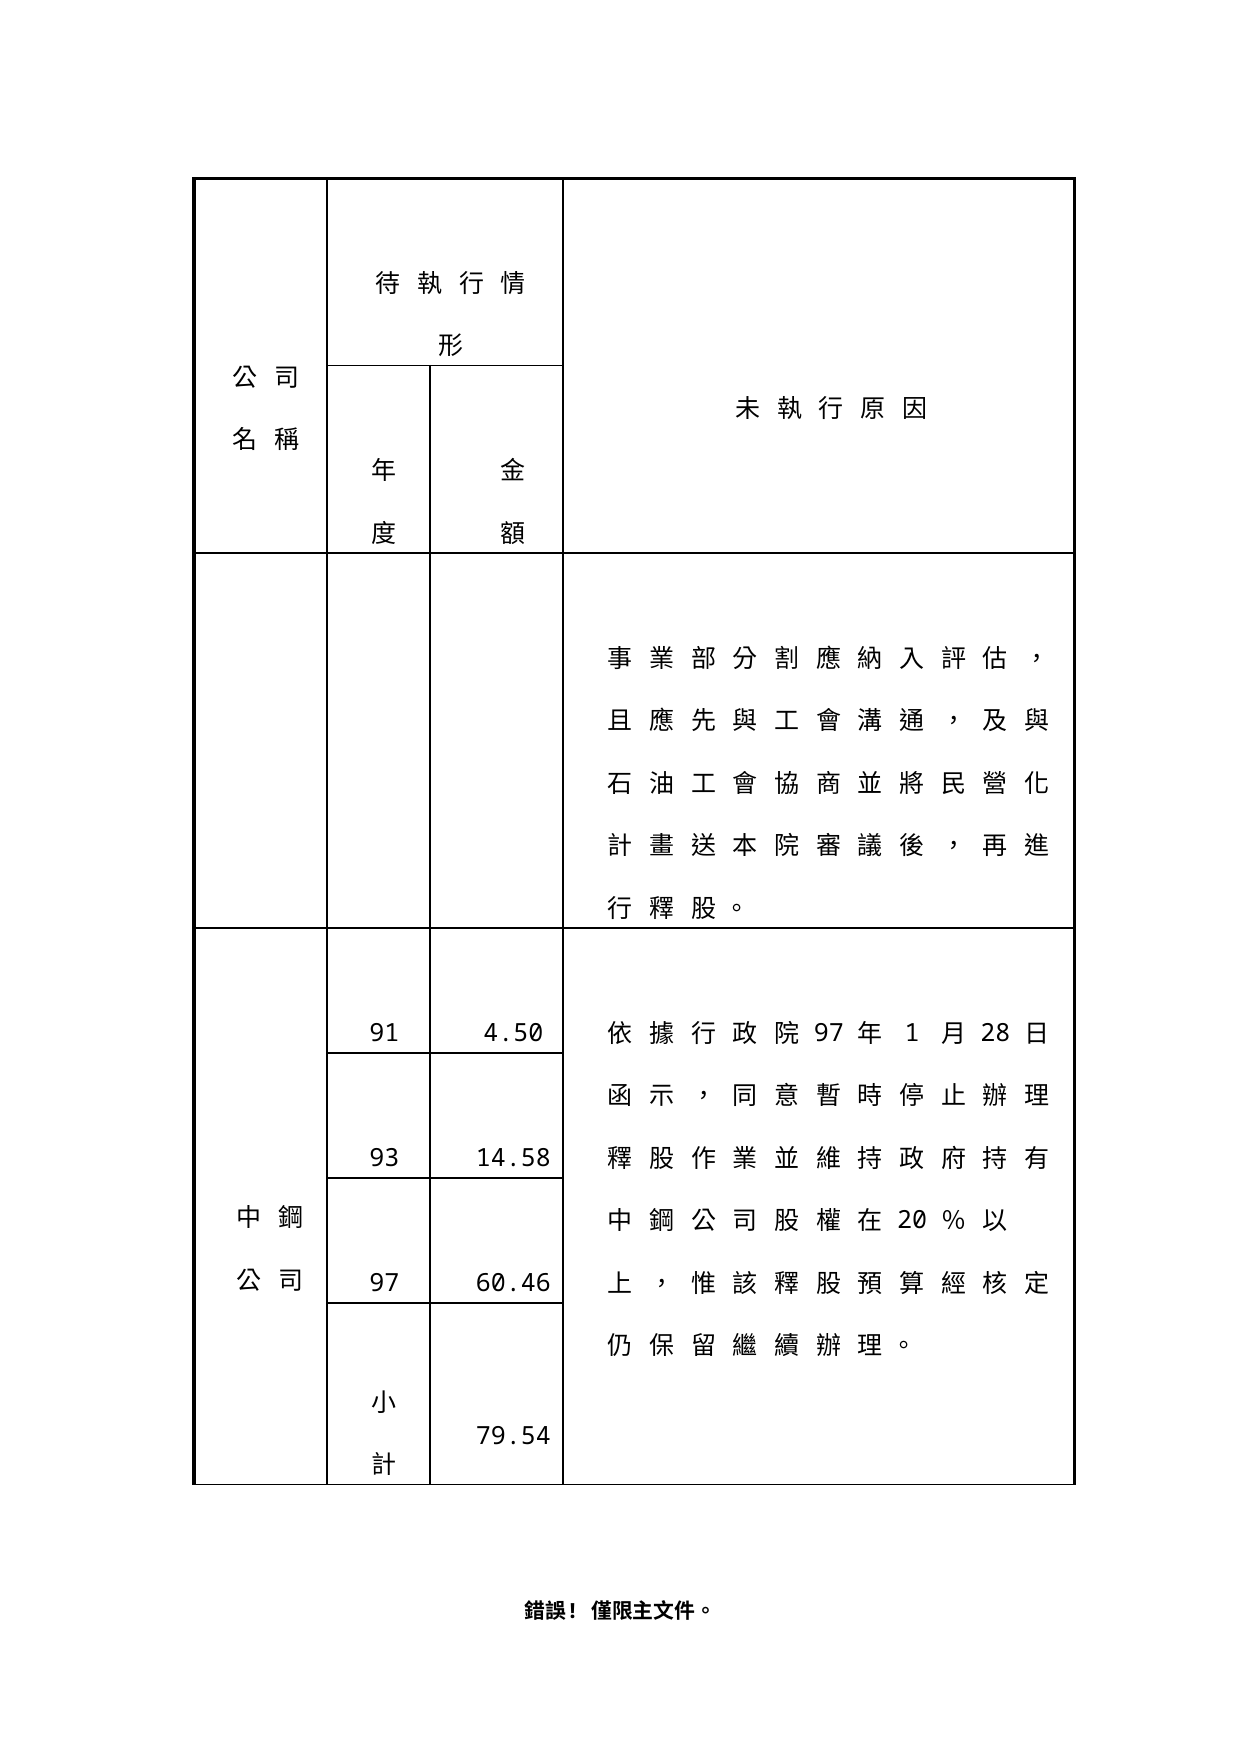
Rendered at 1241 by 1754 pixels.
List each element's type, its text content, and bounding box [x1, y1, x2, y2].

table_cell 79.54 [431, 1304, 562, 1483]
table_cell 91 [328, 929, 429, 1052]
table_cell [328, 554, 429, 927]
table_cell [431, 554, 562, 927]
table_cell 中鋼公司 [196, 929, 326, 1483]
table_cell 事業部分割應納入評估，且應先與工會溝通，及與石油工會協商並將民營化計畫送本院審議後，再進行釋股。 [564, 554, 1073, 927]
table_cell 97 [328, 1179, 429, 1302]
table_cell 小計 [328, 1304, 429, 1483]
table_cell 年度 [328, 366, 429, 552]
table_cell 金額 [431, 366, 562, 552]
table_cell 60.46 [431, 1179, 562, 1302]
table_cell 93 [328, 1054, 429, 1177]
table_header 未執行原因 [564, 180, 1073, 552]
table_cell 4.50 [431, 929, 562, 1052]
table_cell [196, 554, 326, 927]
table_cell 14.58 [431, 1054, 562, 1177]
table_header 待執行情形 [328, 180, 562, 365]
table_cell 依據行政院97年1月28日函示，同意暫時停止辦理釋股作業並維持政府持有中鋼公司股權在20％以上，惟該釋股預算經核定仍保留繼續辦理。 [564, 929, 1073, 1483]
table_header 公司名稱 [196, 180, 326, 552]
